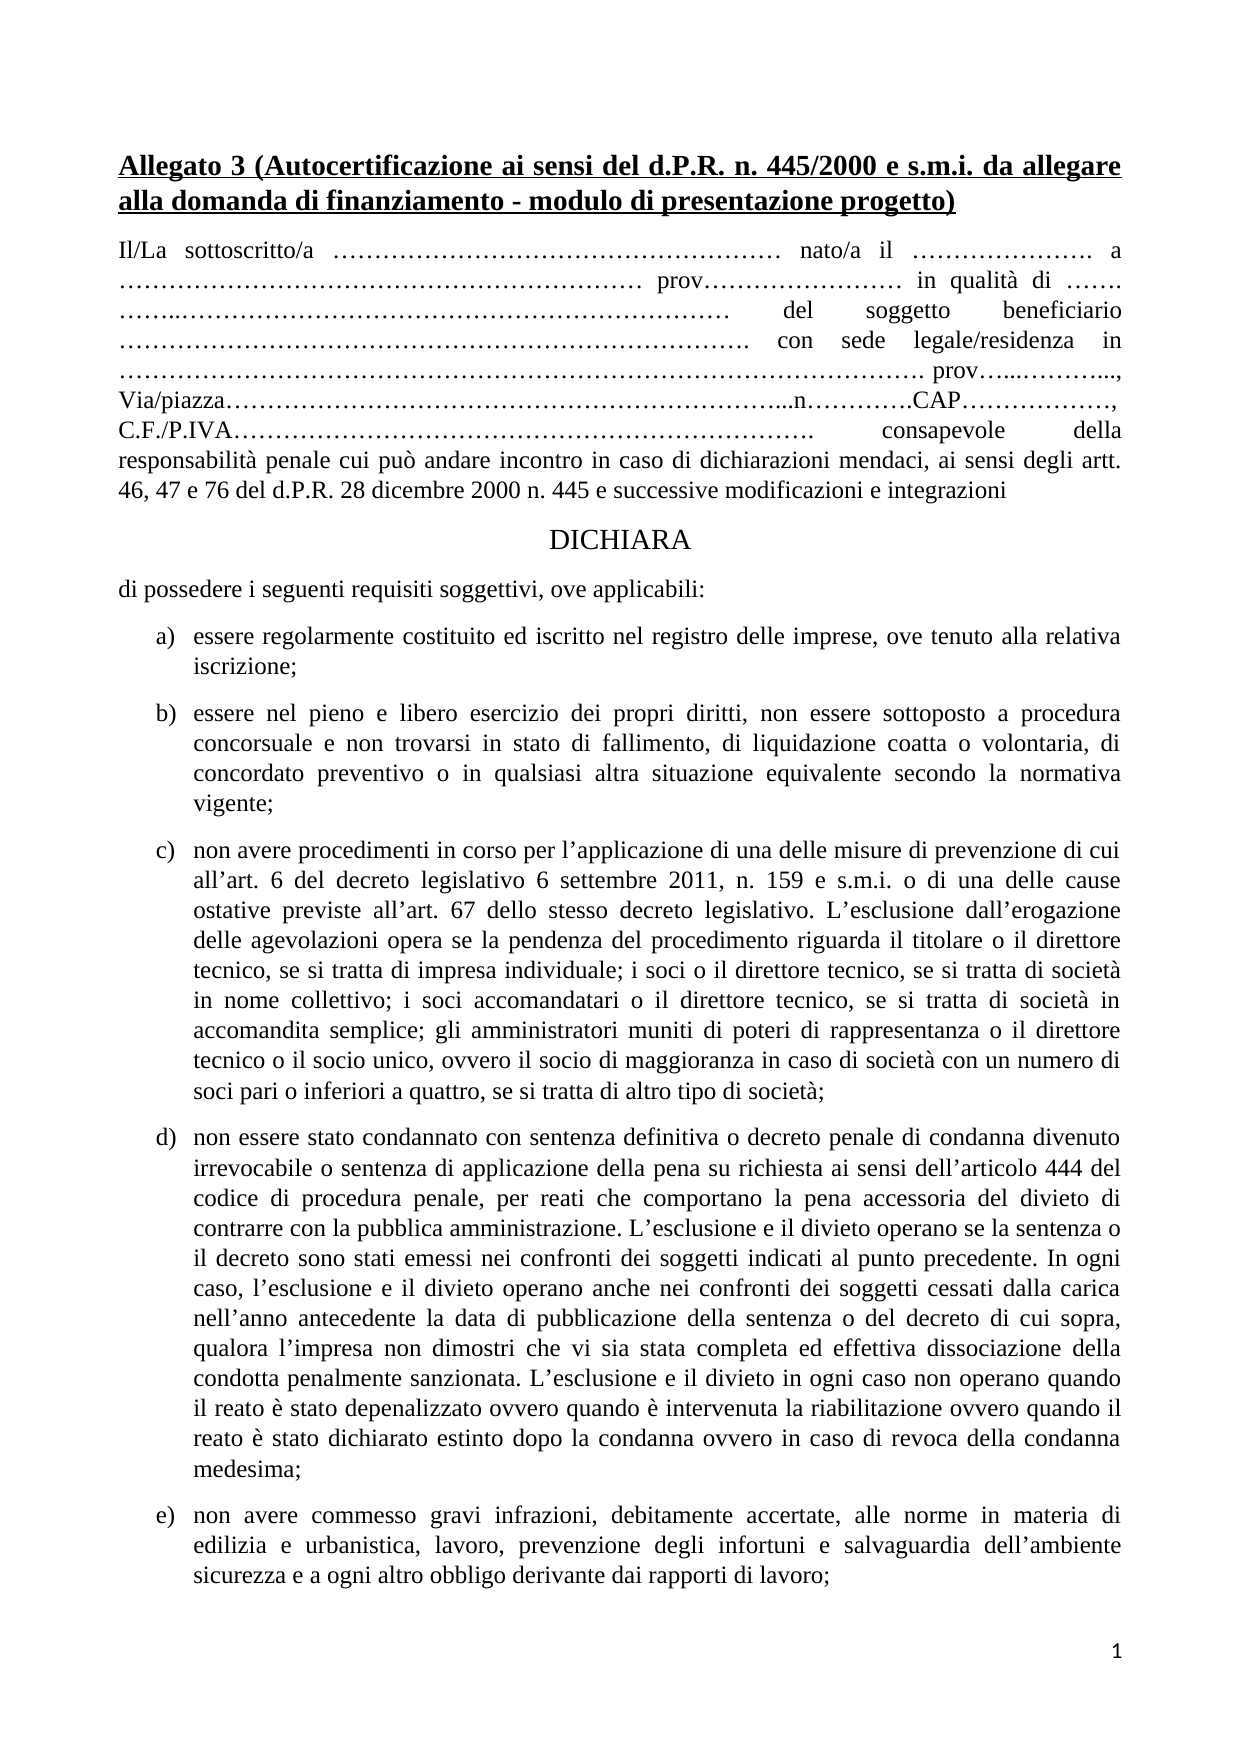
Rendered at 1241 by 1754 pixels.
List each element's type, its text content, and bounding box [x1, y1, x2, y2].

text di possedere i seguenti requisiti soggettivi, ove applicabili: [118, 574, 1122, 603]
list non avere commesso gravi infrazioni, debitamente accertate, alle norme in materia di edilizia e urbanistica, lavoro, prevenzione degli infortuni e salvaguardia dell’ambiente sicurezza e a ogni altro obbligo derivante dai rapporti di lavoro; [156, 1500, 1122, 1589]
text Allegato 3 (Autocertificazione ai sensi del d.P.R. n. 445/2000 e s.m.i. da allegare [118, 148, 1122, 177]
list non essere stato condannato con sentenza definitiva o decreto penale di condanna divenuto irrevocabile o sentenza di applicazione della pena su richiesta ai sensi dell’articolo 444 del codice di procedura penale, per reati che comportano la pena accessoria del divieto di contrarre con la pubblica amministrazione. L’esclusione e il divieto operano se la sentenza o il decreto sono stati emessi nei confronti dei soggetti indicati al punto precedente. In ogni caso, l’esclusione e il divieto operano anche nei confronti dei soggetti cessati dalla carica nell’anno antecedente la data di pubblicazione della sentenza o del decreto di cui sopra, qualora l’impresa non dimostri che vi sia stata completa ed effettiva dissociazione della condotta penalmente sanzionata. L’esclusione e il divieto in ogni caso non operano quando il reato è stato depenalizzato ovvero quando è intervenuta la riabilitazione ovvero quando il reato è stato dichiarato estinto dopo la condanna ovvero in caso di revoca della condanna medesima; [156, 1122, 1122, 1482]
list essere regolarmente costituito ed iscritto nel registro delle imprese, ove tenuto alla relativa iscrizione; [156, 621, 1122, 680]
text DICHIARA [118, 522, 1122, 556]
list non avere procedimenti in corso per l’applicazione di una delle misure di prevenzione di cui all’art. 6 del decreto legislativo 6 settembre 2011, n. 159 e s.m.i. o di una delle cause ostative previste all’art. 67 dello stesso decreto legislativo. L’esclusione dall’erogazione delle agevolazioni opera se la pendenza del procedimento riguarda il titolare o il direttore tecnico, se si tratta di impresa individuale; i soci o il direttore tecnico, se si tratta di società in nome collettivo; i soci accomandatari o il direttore tecnico, se si tratta di società in accomandita semplice; gli amministratori muniti di poteri di rappresentanza o il direttore tecnico o il socio unico, ovvero il socio di maggioranza in caso di società con un numero di soci pari o inferiori a quattro, se si tratta di altro tipo di società; [156, 835, 1122, 1104]
text alla domanda di finanziamento - modulo di presentazione progetto) [118, 178, 1122, 216]
list essere nel pieno e libero esercizio dei propri diritti, non essere sottoposto a procedura concorsuale e non trovarsi in stato di fallimento, di liquidazione coatta o volontaria, di concordato preventivo o in qualsiasi altra situazione equivalente secondo la normativa vigente; [156, 698, 1122, 817]
text Il/La sottoscritto/a ……………………………………………… nato/a il …………………. a ……………………………………………………… prov…………………… in qualità di …….……..………………………………………………………… del soggetto beneficiario …………………………………………………………………. con sede legale/residenza in ……………………………………………………………………………………. prov…...………..., Via/piazza…………………………………………………………...n………….CAP………………, C.F./P.IVA……………………………………………………………. consapevole della responsabilità penale cui può andare incontro in caso di dichiarazioni mendaci, ai sensi degli artt. 46, 47 e 76 del d.P.R. 28 dicembre 2000 n. 445 e successive modificazioni e integrazioni [118, 235, 1122, 504]
